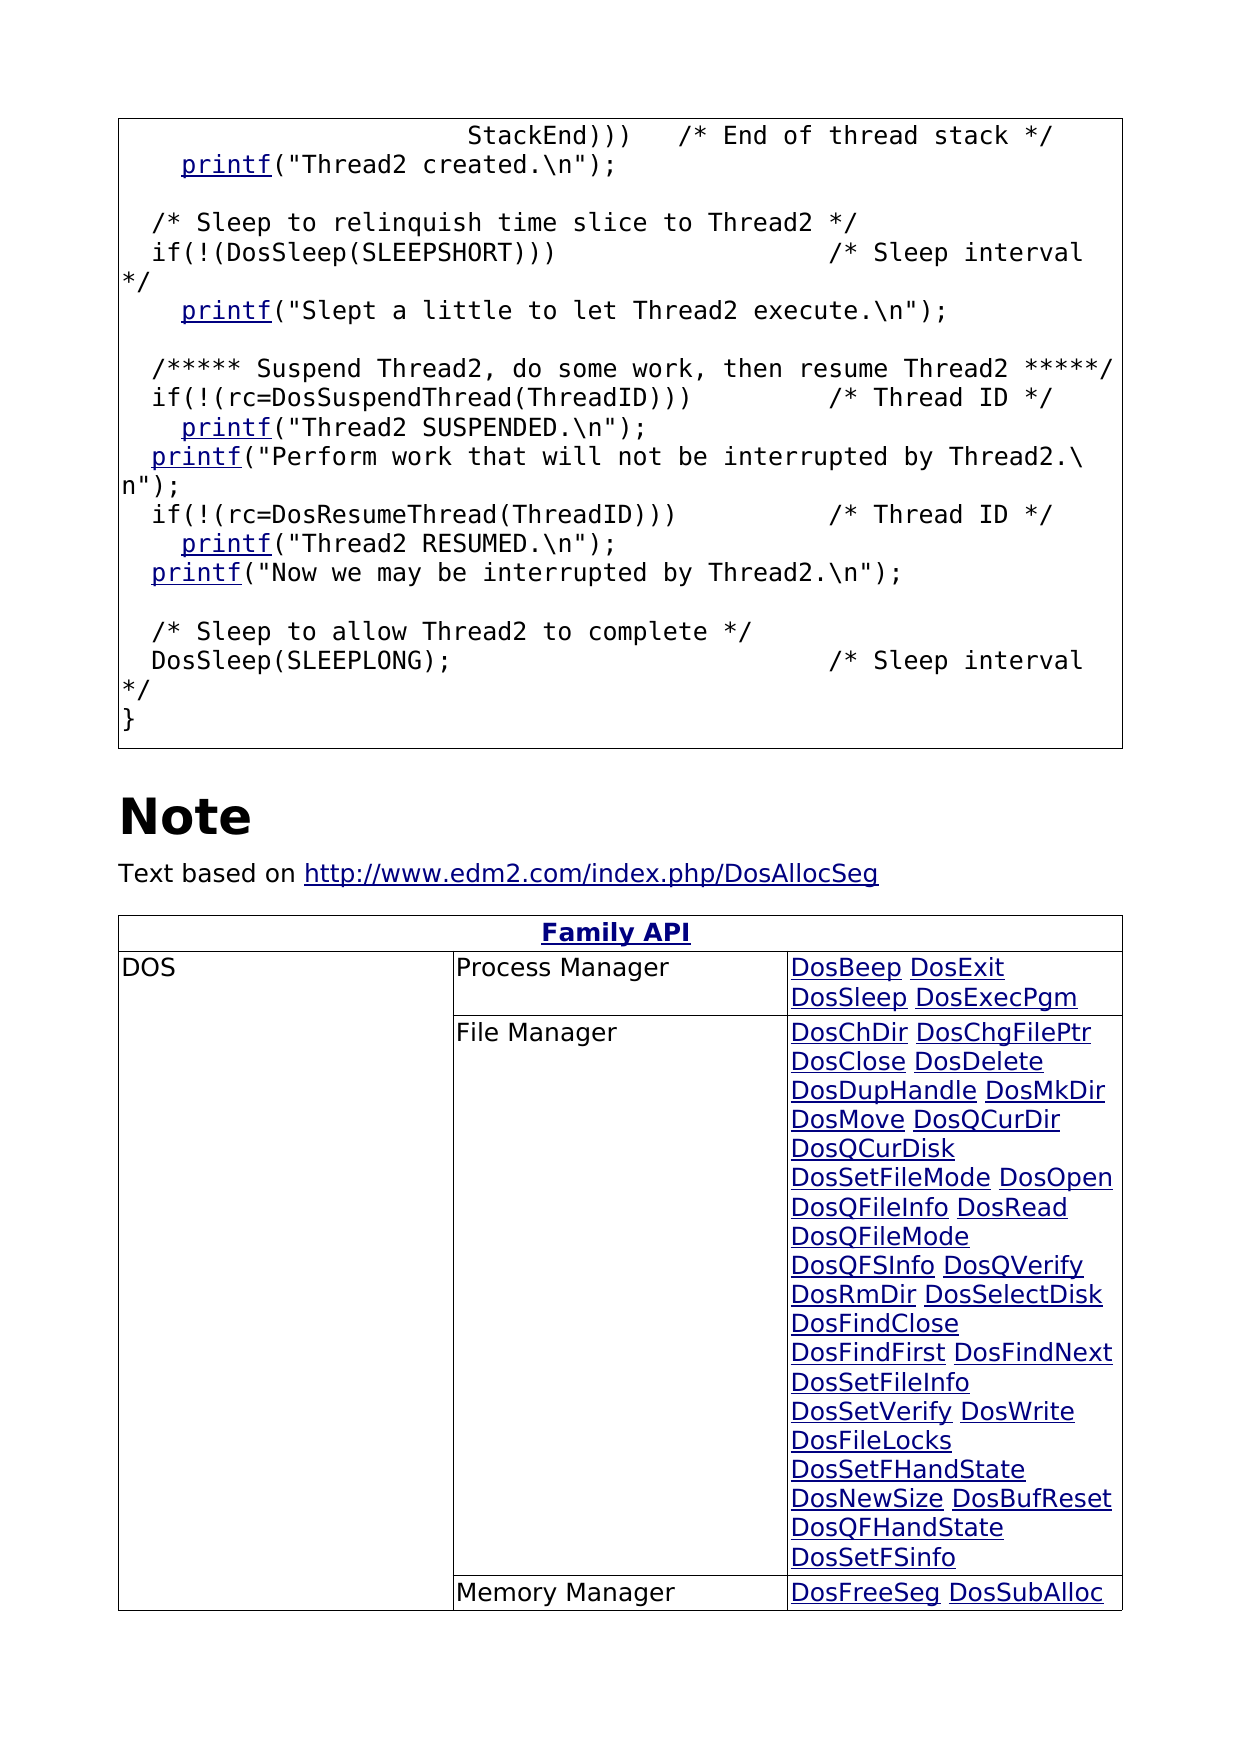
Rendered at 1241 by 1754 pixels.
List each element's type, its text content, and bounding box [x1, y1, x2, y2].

table_cell DosChDir DosChgFilePtr DosClose DosDelete DosDupHandle DosMkDir DosMove DosQCurDir DosQCurDisk DosSetFileMode DosOpen DosQFileInfo DosRead DosQFileMode DosQFSInfo DosQVerify DosRmDir DosSelectDisk DosFindClose DosFindFirst DosFindNext DosSetFileInfo DosSetVerify DosWrite DosFileLocks DosSetFHandState DosNewSize DosBufReset DosQFHandState DosSetFSinfo [788, 1016, 1122, 1575]
table_header Family API [119, 916, 1122, 951]
table_cell Process Manager [454, 952, 787, 1015]
table_cell DosFreeSeg DosSubAlloc [788, 1576, 1122, 1610]
table_cell DosBeep DosExit DosSleep DosExecPgm [788, 952, 1122, 1015]
table_cell File Manager [454, 1016, 787, 1575]
subtitle Note [118, 788, 1122, 846]
table_cell DOS [119, 952, 453, 1610]
table_header StackEnd))) /* End of thread stack */ printf("Thread2 created.\n"); /* Sleep to relinquish time slice to Thread2 */ if(!(DosSleep(SLEEPSHORT))) /* Sleep interval */ printf("Slept a little to let Thread2 execute.\n"); /***** Suspend Thread2, do some work, then resume Thread2 *****/ if(!(rc=DosSuspendThread(ThreadID))) /* Thread ID */ printf("Thread2 SUSPENDED.\n"); printf("Perform work that will not be interrupted by Thread2.\n"); if(!(rc=DosResumeThread(ThreadID))) /* Thread ID */ printf("Thread2 RESUMED.\n"); printf("Now we may be interrupted by Thread2.\n"); /* Sleep to allow Thread2 to complete */ DosSleep(SLEEPLONG); /* Sleep interval */ } [119, 119, 1122, 748]
text Text based on http://www.edm2.com/index.php/DosAllocSeg [118, 859, 1122, 888]
table_cell Memory Manager [454, 1576, 787, 1610]
